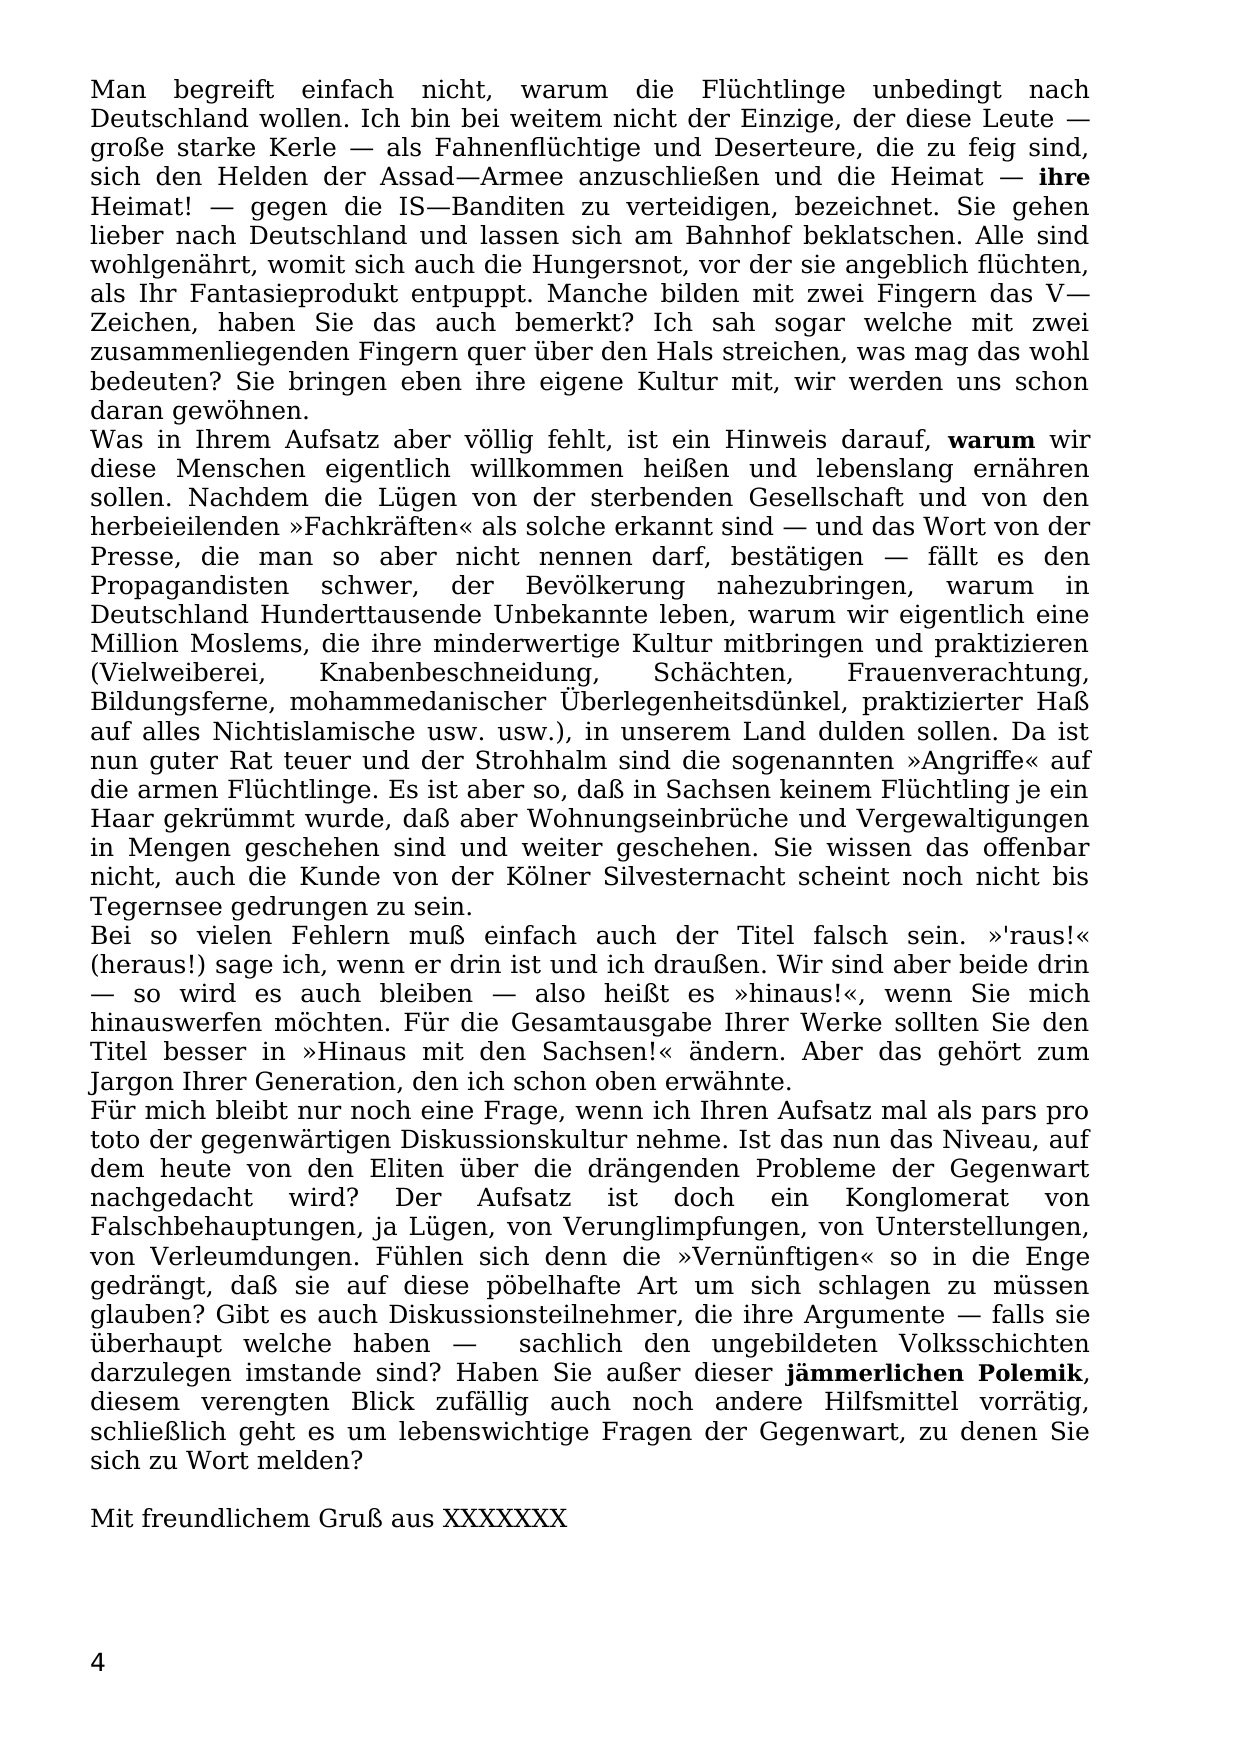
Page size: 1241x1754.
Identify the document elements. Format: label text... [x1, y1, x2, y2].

text Was in Ihrem Aufsatz aber völlig fehlt, ist ein Hinweis darauf, warum wir diese Menschen eigentlich willkommen heißen und lebenslang ernähren sollen. Nachdem die Lügen von der sterbenden Gesellschaft und von den herbeieilenden »Fachkräften« als solche erkannt sind — und das Wort von der Presse, die man so aber nicht nennen darf, bestätigen — fällt es den Propagandisten schwer, der Bevölkerung nahezubringen, warum in Deutschland Hunderttausende Unbekannte leben, warum wir eigentlich eine Million Moslems, die ihre minderwertige Kultur mitbringen und praktizieren (Vielweiberei, Knabenbeschneidung, Schächten, Frauenverachtung, Bildungsferne, mohammedanischer Überlegenheitsdünkel, praktizierter Haß auf alles Nichtislamische usw. usw.), in unserem Land dulden sollen. Da ist nun guter Rat teuer und der Strohhalm sind die sogenannten »Angriffe« auf die armen Flüchtlinge. Es ist aber so, daß in Sachsen keinem Flüchtling je ein Haar gekrümmt wurde, daß aber Wohnungseinbrüche und Vergewaltigungen in Mengen geschehen sind und weiter geschehen. Sie wissen das offenbar nicht, auch die Kunde von der Kölner Silvesternacht scheint noch nicht bis Tegernsee gedrungen zu sein. [90, 425, 1091, 921]
text Man begreift einfach nicht, warum die Flüchtlinge unbedingt nach Deutschland wollen. Ich bin bei weitem nicht der Einzige, der diese Leute — große starke Kerle — als Fahnenflüchtige und Deserteure, die zu feig sind, sich den Helden der Assad—Armee anzuschließen und die Heimat — ihre Heimat! — gegen die IS—Banditen zu verteidigen, bezeichnet. Sie gehen lieber nach Deutschland und lassen sich am Bahnhof beklatschen. Alle sind wohlgenährt, womit sich auch die Hungersnot, vor der sie angeblich flüchten, als Ihr Fantasieprodukt entpuppt. Manche bilden mit zwei Fingern das V—Zeichen, haben Sie das auch bemerkt? Ich sah sogar welche mit zwei zusammenliegenden Fingern quer über den Hals streichen, was mag das wohl bedeuten? Sie bringen eben ihre eigene Kultur mit, wir werden uns schon daran gewöhnen. [90, 75, 1091, 425]
text Für mich bleibt nur noch eine Frage, wenn ich Ihren Aufsatz mal als pars pro toto der gegenwärtigen Diskussionskultur nehme. Ist das nun das Niveau, auf dem heute von den Eliten über die drängenden Probleme der Gegenwart nachgedacht wird? Der Aufsatz ist doch ein Konglomerat von Falschbehauptungen, ja Lügen, von Verunglimpfungen, von Unterstellungen, von Verleumdungen. Fühlen sich denn die »Vernünftigen« so in die Enge gedrängt, daß sie auf diese pöbelhafte Art um sich schlagen zu müssen glauben? Gibt es auch Diskussionsteilnehmer, die ihre Argumente — falls sie überhaupt welche haben — sachlich den ungebildeten Volksschichten darzulegen imstande sind? Haben Sie außer dieser jämmerlichen Polemik, diesem verengten Blick zufällig auch noch andere Hilfsmittel vorrätig, schließlich geht es um lebenswichtige Fragen der Gegenwart, zu denen Sie sich zu Wort melden? [90, 1096, 1091, 1475]
text Bei so vielen Fehlern muß einfach auch der Titel falsch sein. »'raus!« (heraus!) sage ich, wenn er drin ist und ich draußen. Wir sind aber beide drin — so wird es auch bleiben — also heißt es »hinaus!«, wenn Sie mich hinauswerfen möchten. Für die Gesamtausgabe Ihrer Werke sollten Sie den Titel besser in »Hinaus mit den Sachsen!« ändern. Aber das gehört zum Jargon Ihrer Generation, den ich schon oben erwähnte. [90, 921, 1091, 1096]
text Mit freundlichem Gruß aus XXXXXXX [90, 1504, 1091, 1533]
